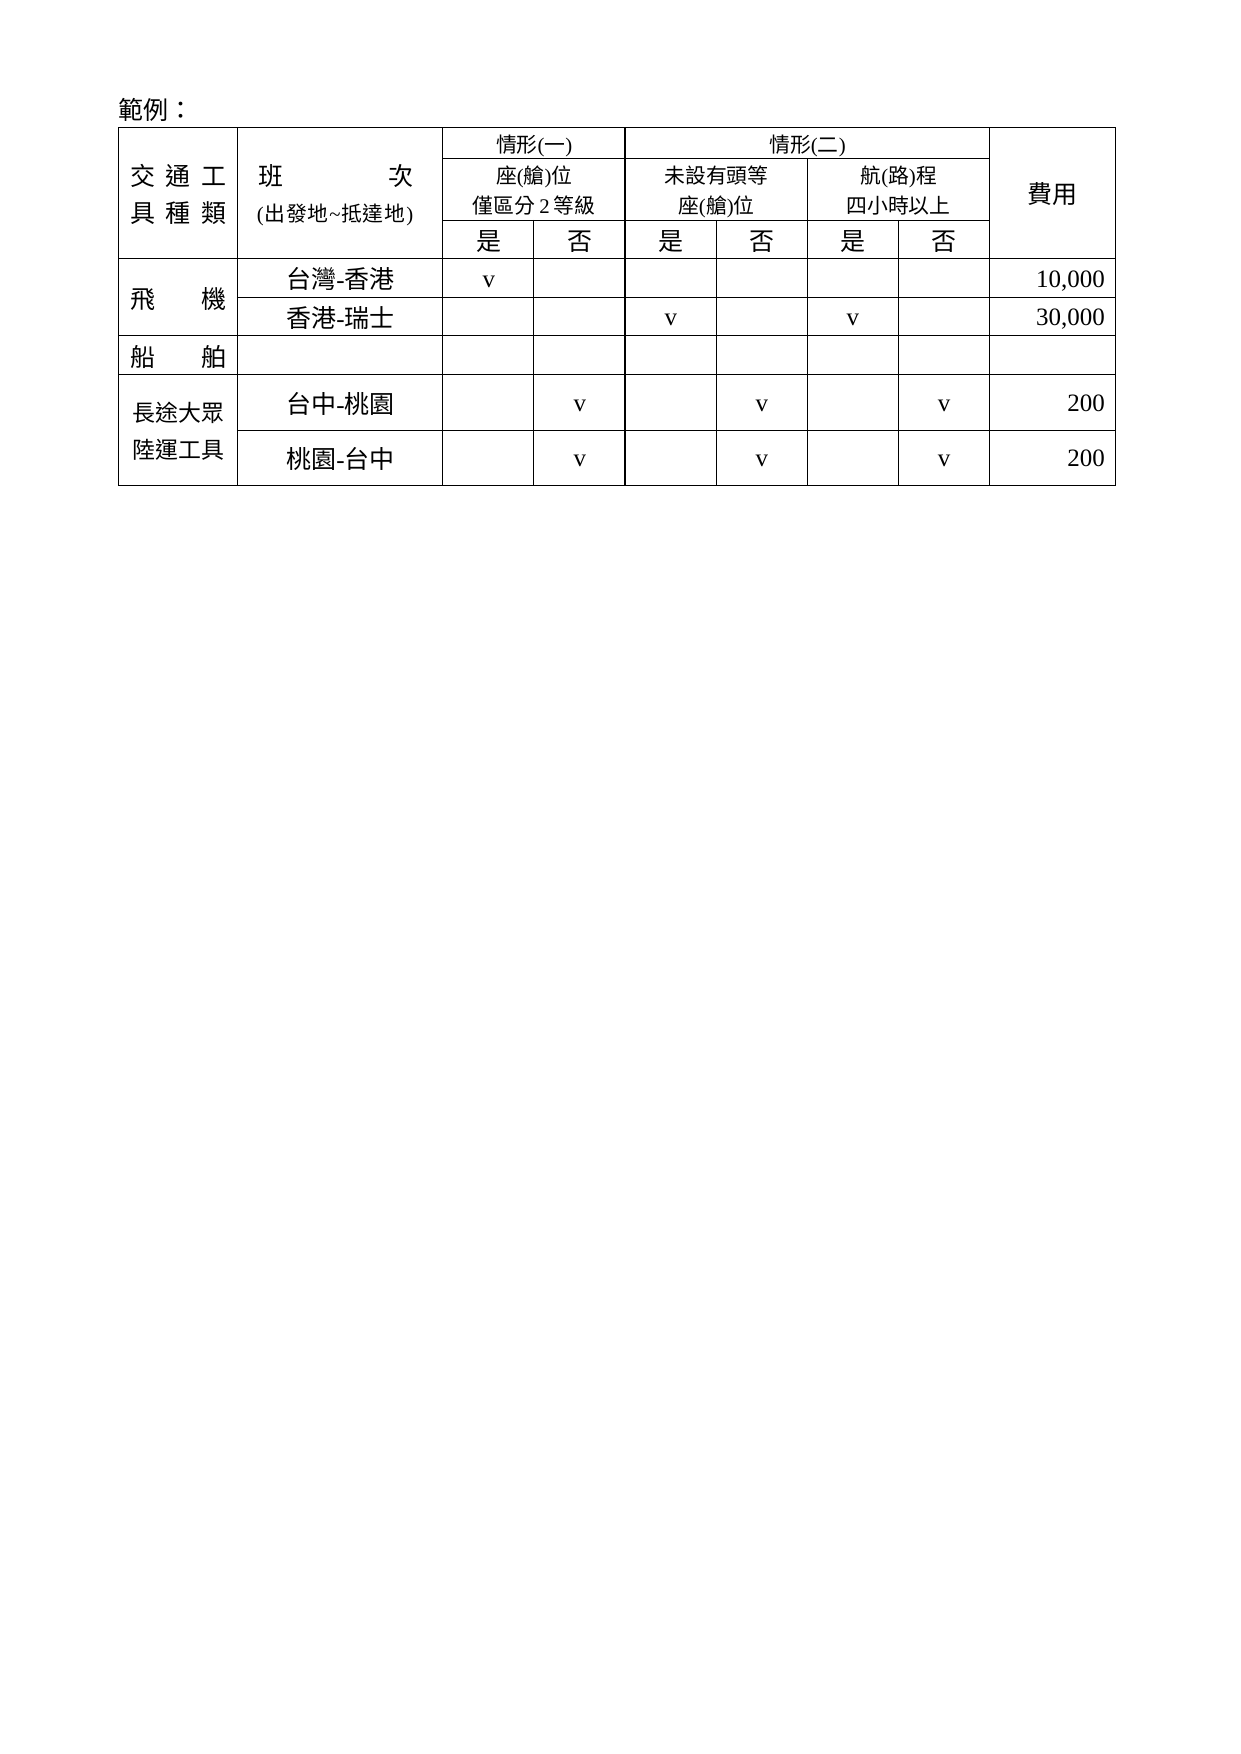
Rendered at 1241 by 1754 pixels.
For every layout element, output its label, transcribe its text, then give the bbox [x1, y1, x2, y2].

table_cell [990, 336, 1115, 374]
table_cell v [534, 375, 624, 429]
table_cell 否 [534, 221, 624, 258]
table_cell v [899, 431, 989, 485]
table_cell v [534, 431, 624, 485]
table_cell 200 [990, 431, 1115, 485]
table_cell [808, 375, 898, 429]
table_cell [808, 431, 898, 485]
table_cell [534, 336, 624, 374]
table_cell 未設有頭等 座(艙)位 [626, 159, 807, 220]
table_header 班次 (出發地~抵達地) [238, 128, 442, 258]
table_cell v [443, 259, 533, 297]
table_cell [717, 298, 807, 335]
table_cell v [717, 431, 807, 485]
table_cell [899, 298, 989, 335]
table_header 交通工具種類 [119, 128, 237, 258]
table_cell v [808, 298, 898, 335]
table_cell 桃園-台中 [238, 431, 442, 485]
table_cell [899, 259, 989, 297]
table_cell 是 [443, 221, 533, 258]
text 範例： [118, 89, 1122, 127]
table_header 情形(一) [443, 128, 624, 158]
table_cell v [899, 375, 989, 429]
table_cell [626, 431, 716, 485]
table_cell 船舶 [119, 336, 237, 374]
table_cell v [717, 375, 807, 429]
table_cell 10,000 [990, 259, 1115, 297]
table_cell [534, 259, 624, 297]
table_cell [717, 336, 807, 374]
table_cell 否 [717, 221, 807, 258]
table_cell [443, 431, 533, 485]
table_cell [626, 336, 716, 374]
table_cell [717, 259, 807, 297]
table_cell 飛機 [119, 259, 237, 335]
table_cell [443, 336, 533, 374]
table_cell 200 [990, 375, 1115, 429]
table_cell 是 [626, 221, 716, 258]
table_cell 香港-瑞士 [238, 298, 442, 335]
table_cell [238, 336, 442, 374]
table_header 情形(二) [626, 128, 989, 158]
table_cell 座(艙)位 僅區分2等級 [443, 159, 624, 220]
table_cell [626, 375, 716, 429]
table_cell [626, 259, 716, 297]
table_cell v [626, 298, 716, 335]
table_cell [899, 336, 989, 374]
table_cell 30,000 [990, 298, 1115, 335]
table_cell [443, 375, 533, 429]
table_cell [808, 259, 898, 297]
table_cell [443, 298, 533, 335]
table_cell 長途大眾陸運工具 [119, 375, 237, 485]
table_cell 否 [899, 221, 989, 258]
table_cell 航(路)程 四小時以上 [808, 159, 989, 220]
table_cell [808, 336, 898, 374]
table_cell 是 [808, 221, 898, 258]
table_cell 台中-桃園 [238, 375, 442, 429]
table_header 費用 [990, 128, 1115, 258]
table_cell 台灣-香港 [238, 259, 442, 297]
table_cell [534, 298, 624, 335]
